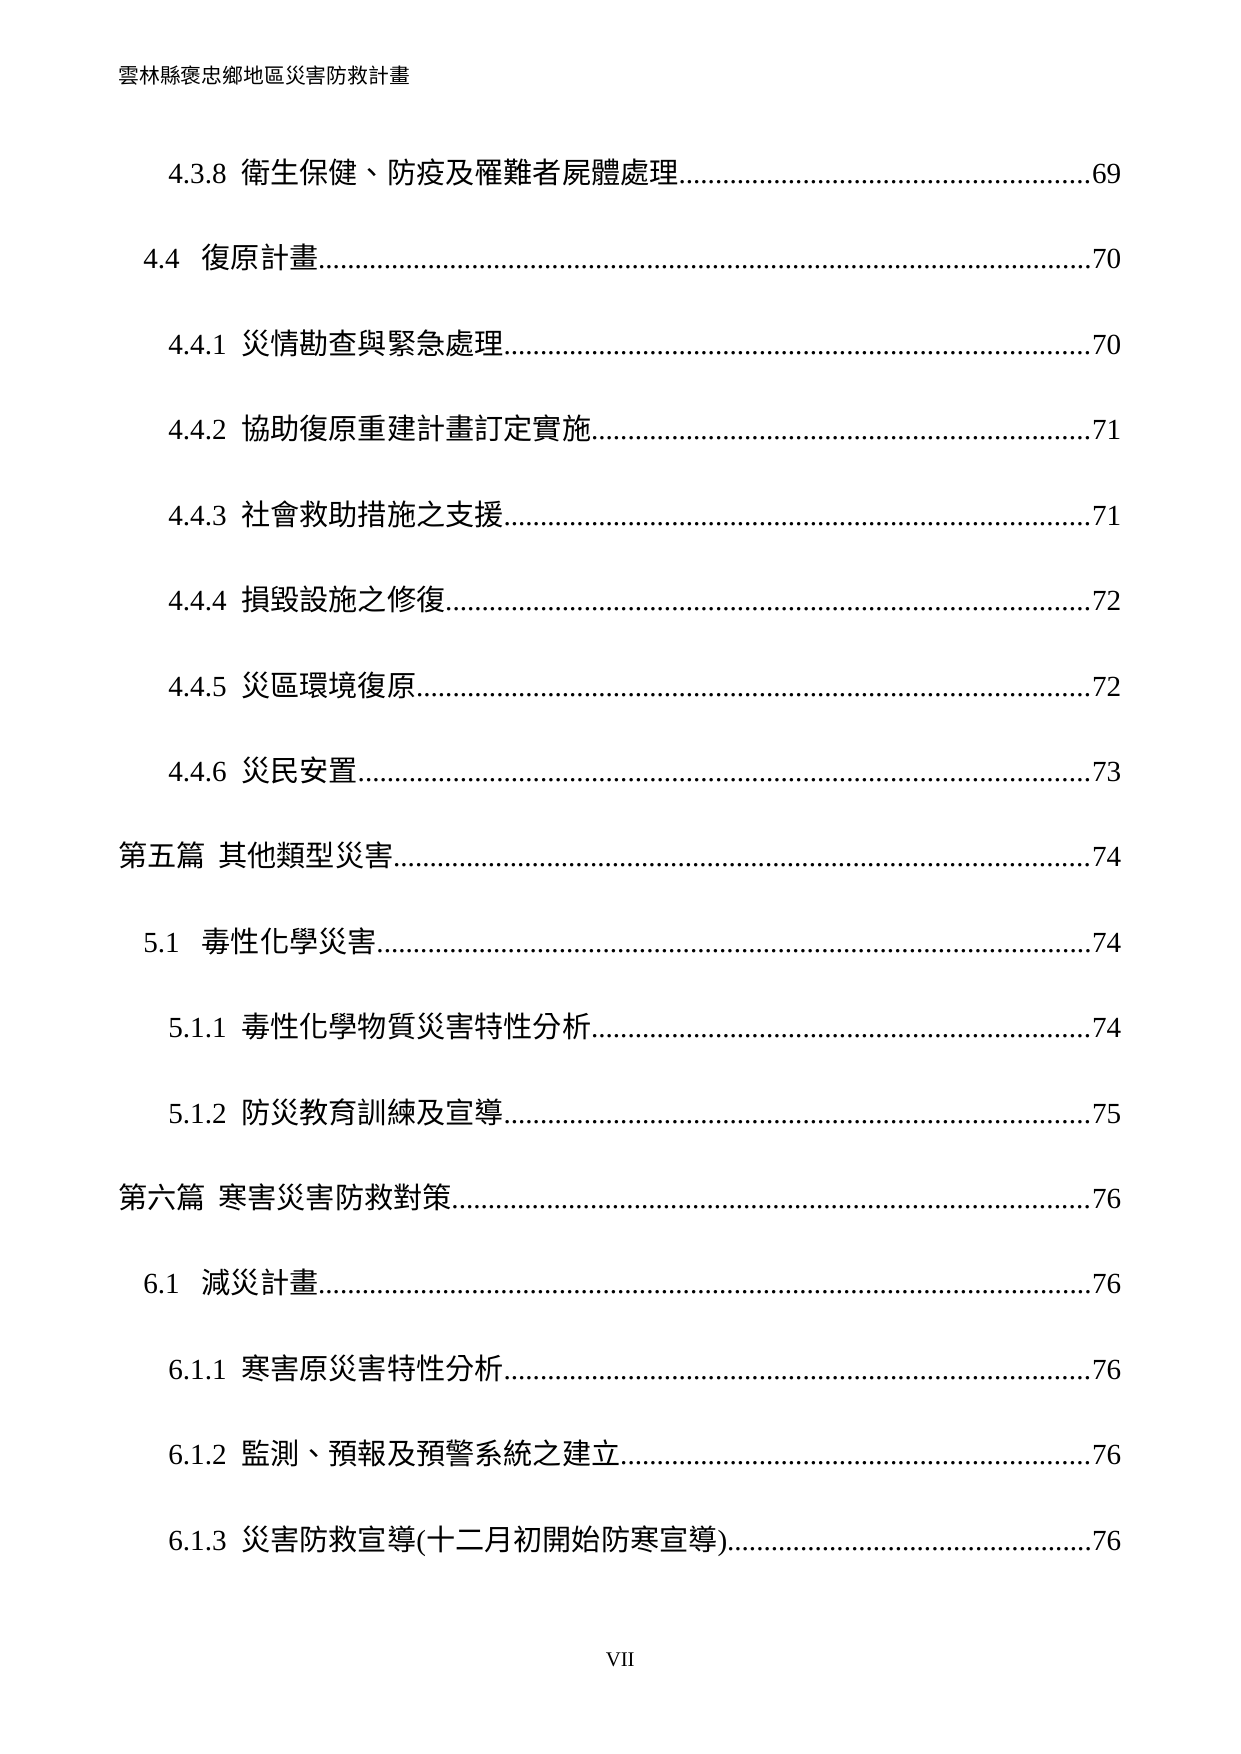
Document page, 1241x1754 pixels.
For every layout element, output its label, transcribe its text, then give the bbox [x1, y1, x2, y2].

text 4.4 復原計畫 70 [143, 212, 1122, 287]
text 5.1.1 毒性化學物質災害特性分析 74 [168, 981, 1122, 1056]
text 4.3.8 衛生保健、防疫及罹難者屍體處理 69 [168, 127, 1122, 202]
text 6.1.2 監測、預報及預警系統之建立 76 [168, 1408, 1122, 1483]
text 5.1.2 防災教育訓練及宣導 75 [168, 1067, 1122, 1142]
text 6.1.1 寒害原災害特性分析 76 [168, 1323, 1122, 1398]
text 第六篇 寒害災害防救對策 76 [118, 1152, 1122, 1227]
text 4.4.6 災民安置 73 [168, 725, 1122, 800]
text 4.4.5 災區環境復原 72 [168, 639, 1122, 714]
text 4.4.3 社會救助措施之支援 71 [168, 469, 1122, 544]
text 4.4.1 災情勘查與緊急處理 70 [168, 298, 1122, 373]
text 4.4.4 損毀設施之修復 72 [168, 554, 1122, 629]
text 第五篇 其他類型災害 74 [118, 810, 1122, 885]
text 6.1 減災計畫 76 [143, 1237, 1122, 1312]
text 4.4.2 協助復原重建計畫訂定實施 71 [168, 383, 1122, 458]
text 6.1.3 災害防救宣導(十二月初開始防寒宣導) 76 [168, 1494, 1122, 1569]
text 5.1 毒性化學災害 74 [143, 896, 1122, 971]
